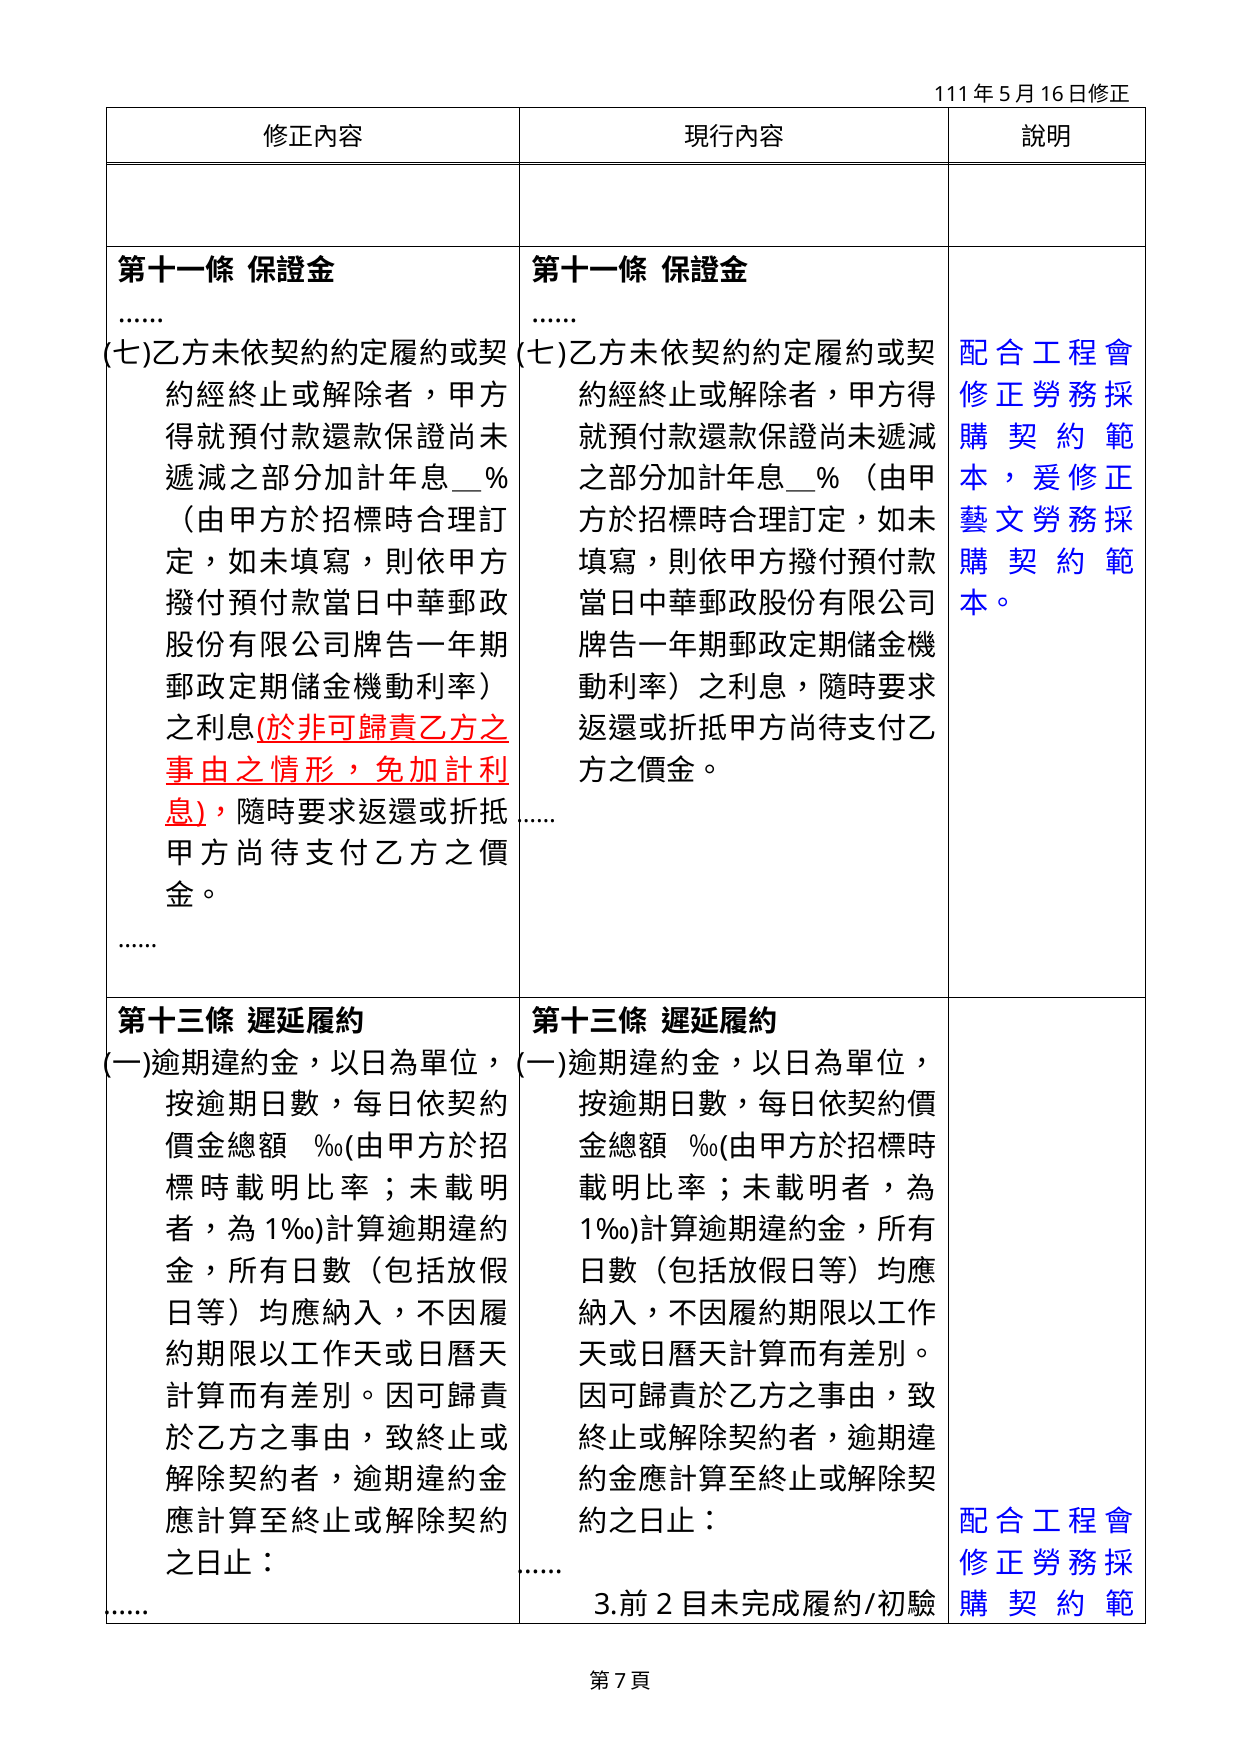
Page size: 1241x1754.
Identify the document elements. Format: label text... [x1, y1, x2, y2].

table_cell [949, 165, 1145, 246]
table_cell 配合工程會修正勞務採購契約範本，爰修正藝文勞務採購契約範本。 [949, 247, 1145, 997]
table_cell 第十一條 保證金 …… (七)乙方未依契約約定履約或契約經終止或解除者，甲方得就預付款還款保證尚未遞減之部分加計年息＿% （由甲方於招標時合理訂定，如未填寫，則依甲方撥付預付款當日中華郵政股份有限公司牌告一年期郵政定期儲金機動利率）之利息(於非可歸責乙方之事由之情形，免加計利息)，隨時要求返還或折抵甲方尚待支付乙方之價金。 …… [107, 247, 519, 997]
table_header 現行內容 [520, 108, 948, 162]
table_cell 第十一條 保證金 …… (七)乙方未依契約約定履約或契約經終止或解除者，甲方得就預付款還款保證尚未遞減之部分加計年息＿% （由甲方於招標時合理訂定，如未填寫，則依甲方撥付預付款當日中華郵政股份有限公司牌告一年期郵政定期儲金機動利率）之利息，隨時要求返還或折抵甲方尚待支付乙方之價金。 …… [520, 247, 948, 997]
table_cell 第十三條 遲延履約 (一)逾期違約金，以日為單位，按逾期日數，每日依契約價金總額 ‰(由甲方於招標時載明比率；未載明者，為1‰)計算逾期違約金，所有日數（包括放假日等）均應納入，不因履約期限以工作天或日曆天計算而有差別。因可歸責於乙方之事由，致終止或解除契約者，逾期違約金應計算至終止或解除契約之日止： …… 3.前2目未完成履約/初驗或驗收有瑕疵之部分不影響其他已完成且無瑕疵部分之使用者（不以甲方已有使用事實為限，亦即甲方可得使用之狀態），按未完成履約/初驗或驗收有瑕疵部分之契約價金，每日依其__‰（由甲方於招標時載明比率；未載明者，為3‰）計算逾期違約金，其數額以每日依契約價金總額計算之數額為上限。 …… [107, 998, 519, 1623]
table_cell 配合工程會修正勞務採購契約範 [949, 998, 1145, 1623]
table_cell 第十條 保險 …… (七)乙方應依中華民國法規為其員工及車輛投保勞工保險、就業保險、全民健康保險及汽機車第三人責任險。其依法免投保勞工保險者，得以其他商業保險代之。 …… [520, 165, 948, 246]
table_header 修正內容 [107, 108, 519, 162]
table_cell 第十三條 遲延履約 (一)逾期違約金，以日為單位，按逾期日數，每日依契約價金總額 ‰(由甲方於招標時載明比率；未載明者，為1‰)計算逾期違約金，所有日數（包括放假日等）均應納入，不因履約期限以工作天或日曆天計算而有差別。因可歸責於乙方之事由，致終止或解除契約者，逾期違約金應計算至終止或解除契約之日止： …… 3.前2目未完成履約/初驗或驗收有瑕疵之部分不影響其他已完成且無瑕疵部分之使用者（不以甲方已有使用事實為限），按未完成履約/初驗或驗收有瑕疵部分之契約價金，每日依其__‰（由甲方於招標時載明比率；未載明者，為3‰）計算逾期違約金，其數額以每日依契約價金總額計算之數額為上限。 …… [520, 998, 948, 1623]
table_cell 第十條 保險 …… (七)乙方應依中華民國法規為其員工及車輛投保勞工保險、就業保險、勞工職業災害保險、全民健康保險及汽機車第三人責任險。其依法免投保勞工保險、勞工職業災害保險者，得以其他商業保險代之。 …… [107, 165, 519, 246]
table_header 說明 [949, 108, 1145, 162]
